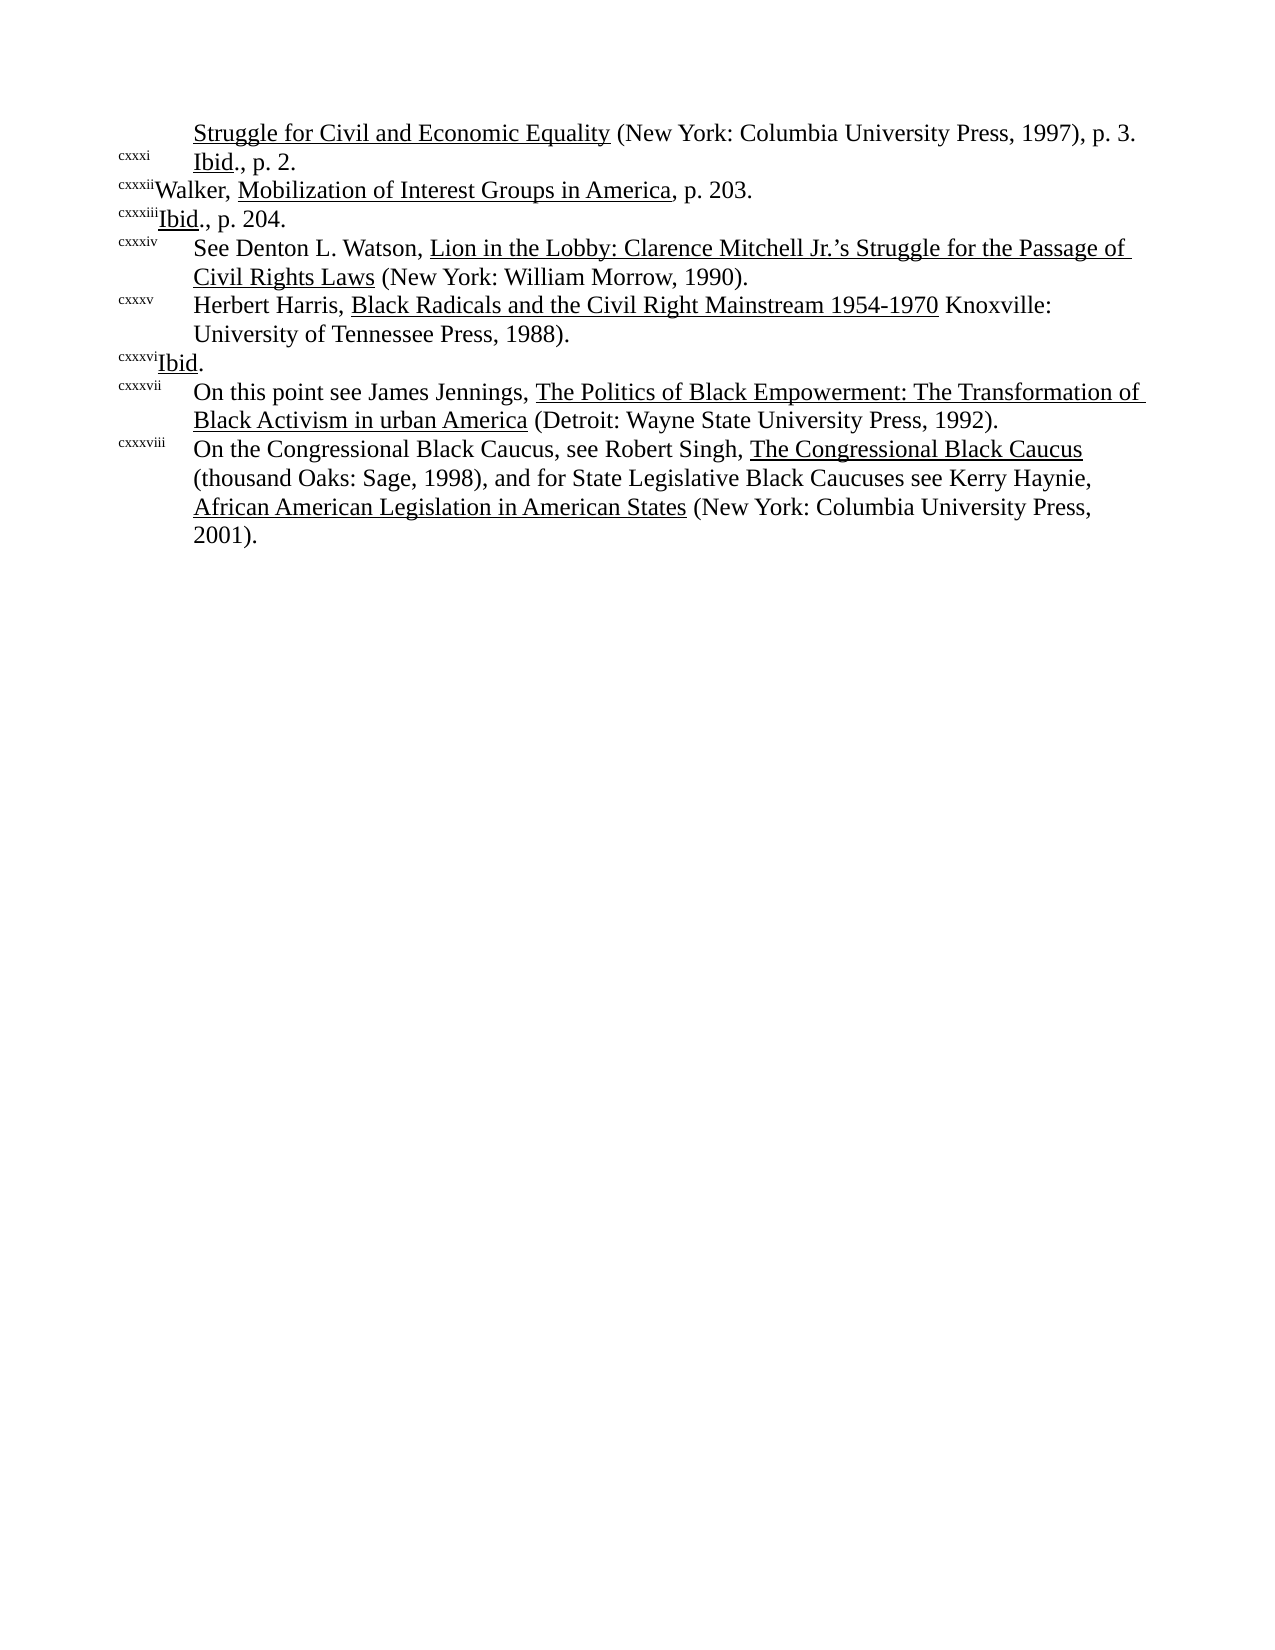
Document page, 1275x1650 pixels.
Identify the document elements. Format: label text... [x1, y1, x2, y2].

text Ibid., p. 2. [118, 147, 1157, 176]
text Struggle for Civil and Economic Equality (New York: Columbia University Press, 1997), p. 3. [118, 118, 1157, 147]
text Walker, Mobilization of Interest Groups in America, p. 203. [118, 176, 1157, 204]
text See Denton L. Watson, Lion in the Lobby: Clarence Mitchell Jr.’s Struggle for the Passage of Civil Rights Laws (New York: William Morrow, 1990). [118, 233, 1157, 291]
text Herbert Harris, Black Radicals and the Civil Right Mainstream 1954-1970 Knoxville: University of Tennessee Press, 1988). [118, 291, 1157, 348]
text Ibid. [118, 348, 1157, 377]
text On this point see James Jennings, The Politics of Black Empowerment: The Transformation of Black Activism in urban America (Detroit: Wayne State University Press, 1992). [118, 377, 1157, 434]
text On the Congressional Black Caucus, see Robert Singh, The Congressional Black Caucus (thousand Oaks: Sage, 1998), and for State Legislative Black Caucuses see Kerry Haynie, African American Legislation in American States (New York: Columbia University Press, 2001). [118, 434, 1157, 549]
text Ibid., p. 204. [118, 204, 1157, 233]
